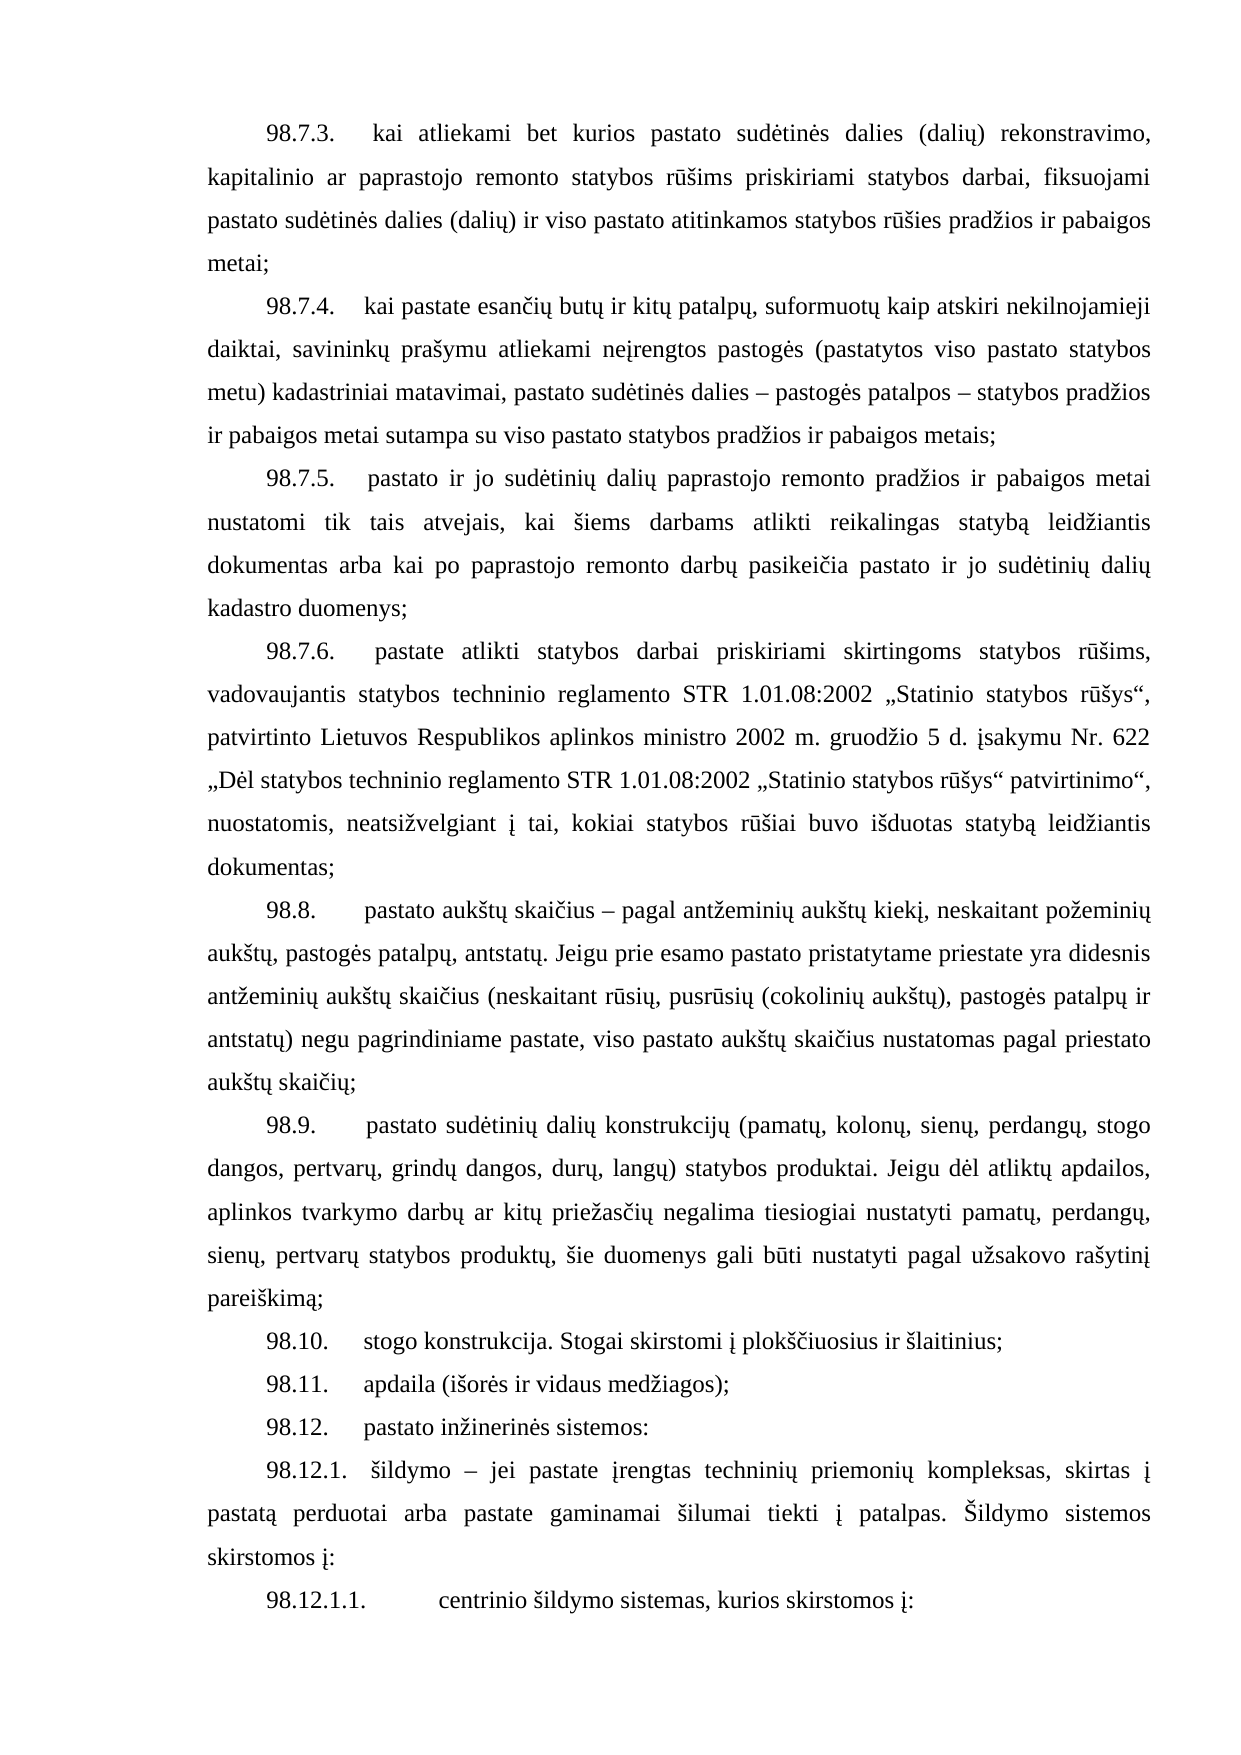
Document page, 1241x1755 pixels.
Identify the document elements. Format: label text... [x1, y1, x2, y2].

text 98.8. pastato aukštų skaičius – pagal antžeminių aukštų kiekį, neskaitant požeminių aukštų, pastogės patalpų, antstatų. Jeigu prie esamo pastato pristatytame priestate yra didesnis antžeminių aukštų skaičius (neskaitant rūsių, pusrūsių (cokolinių aukštų), pastogės patalpų ir antstatų) negu pagrindiniame pastate, viso pastato aukštų skaičius nustatomas pagal priestato aukštų skaičių; [207, 895, 1152, 1096]
text 98.9. pastato sudėtinių dalių konstrukcijų (pamatų, kolonų, sienų, perdangų, stogo dangos, pertvarų, grindų dangos, durų, langų) statybos produktai. Jeigu dėl atliktų apdailos, aplinkos tvarkymo darbų ar kitų priežasčių negalima tiesiogiai nustatyti pamatų, perdangų, sienų, pertvarų statybos produktų, šie duomenys gali būti nustatyti pagal užsakovo rašytinį pareiškimą; [207, 1110, 1152, 1312]
text 98.12. pastato inžinerinės sistemos: [207, 1412, 1152, 1441]
text 98.7.5. pastato ir jo sudėtinių dalių paprastojo remonto pradžios ir pabaigos metai nustatomi tik tais atvejais, kai šiems darbams atlikti reikalingas statybą leidžiantis dokumentas arba kai po paprastojo remonto darbų pasikeičia pastato ir jo sudėtinių dalių kadastro duomenys; [207, 463, 1152, 622]
text 98.7.6. pastate atlikti statybos darbai priskiriami skirtingoms statybos rūšims, vadovaujantis statybos techninio reglamento STR 1.01.08:2002 „Statinio statybos rūšys“, patvirtinto Lietuvos Respublikos aplinkos ministro 2002 m. gruodžio 5 d. įsakymu Nr. 622 „Dėl statybos techninio reglamento STR 1.01.08:2002 „Statinio statybos rūšys“ patvirtinimo“, nuostatomis, neatsižvelgiant į tai, kokiai statybos rūšiai buvo išduotas statybą leidžiantis dokumentas; [207, 636, 1152, 880]
text 98.7.4. kai pastate esančių butų ir kitų patalpų, suformuotų kaip atskiri nekilnojamieji daiktai, savininkų prašymu atliekami neįrengtos pastogės (pastatytos viso pastato statybos metu) kadastriniai matavimai, pastato sudėtinės dalies – pastogės patalpos – statybos pradžios ir pabaigos metai sutampa su viso pastato statybos pradžios ir pabaigos metais; [207, 291, 1152, 449]
text 98.7.3. kai atliekami bet kurios pastato sudėtinės dalies (dalių) rekonstravimo, kapitalinio ar paprastojo remonto statybos rūšims priskiriami statybos darbai, fiksuojami pastato sudėtinės dalies (dalių) ir viso pastato atitinkamos statybos rūšies pradžios ir pabaigos metai; [207, 118, 1152, 277]
text 98.10. stogo konstrukcija. Stogai skirstomi į plokščiuosius ir šlaitinius; [207, 1326, 1152, 1355]
text 98.12.1. šildymo – jei pastate įrengtas techninių priemonių kompleksas, skirtas į pastatą perduotai arba pastate gaminamai šilumai tiekti į patalpas. Šildymo sistemos skirstomos į: [207, 1455, 1152, 1570]
text 98.11. apdaila (išorės ir vidaus medžiagos); [207, 1369, 1152, 1398]
text 98.12.1.1. centrinio šildymo sistemas, kurios skirstomos į: [207, 1585, 1152, 1613]
